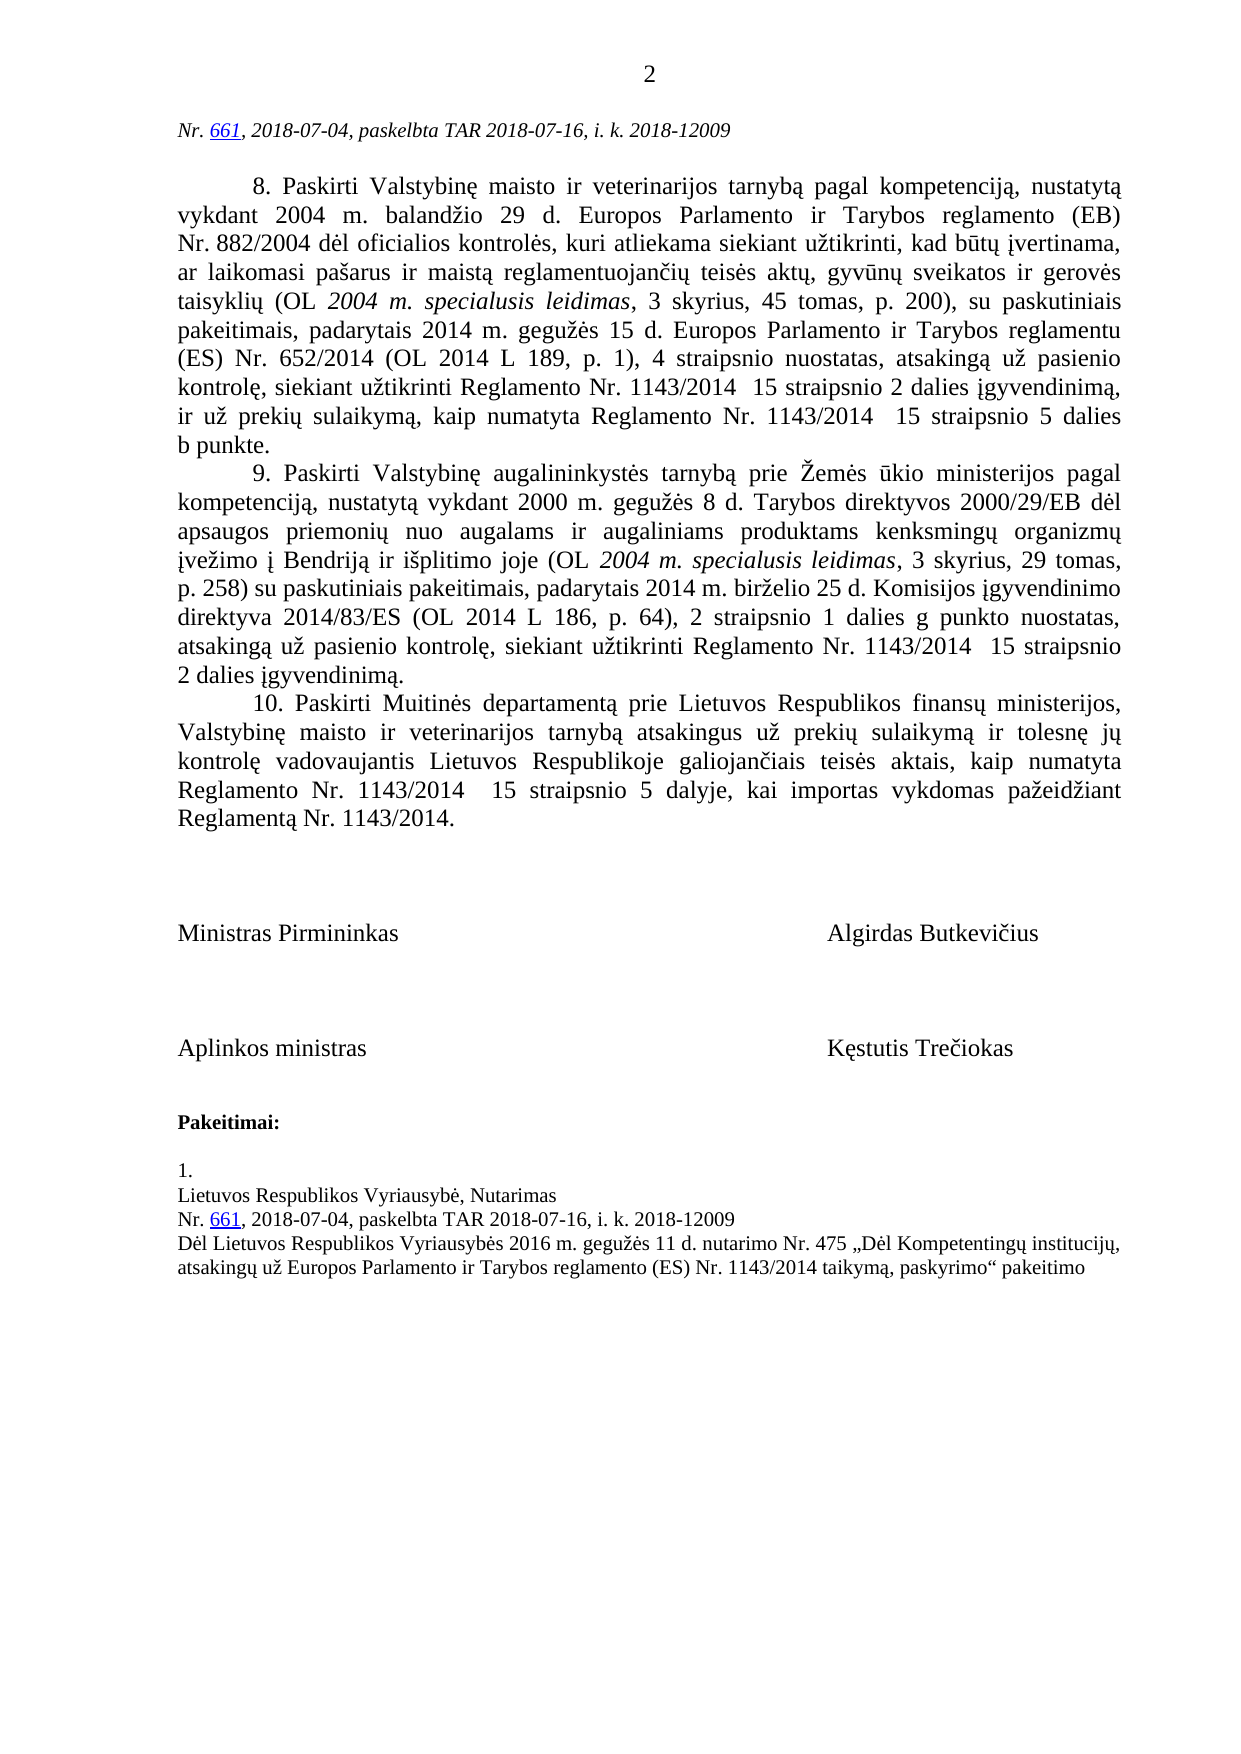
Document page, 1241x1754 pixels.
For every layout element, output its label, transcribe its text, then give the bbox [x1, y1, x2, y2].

text Nr. 661, 2018-07-04, paskelbta TAR 2018-07-16, i. k. 2018-12009 [177, 118, 1122, 142]
text Nr. 661, 2018-07-04, paskelbta TAR 2018-07-16, i. k. 2018-12009 [177, 1207, 1122, 1231]
text Dėl Lietuvos Respublikos Vyriausybės 2016 m. gegužės 11 d. nutarimo Nr. 475 „Dėl Kompetentingų institucijų, atsakingų už Europos Parlamento ir Tarybos reglamento (ES) Nr. 1143/2014 taikymą, paskyrimo“ pakeitimo [177, 1231, 1122, 1279]
text 10. Paskirti Muitinės departamentą prie Lietuvos Respublikos finansų ministerijos, Valstybinę maisto ir veterinarijos tarnybą atsakingus už prekių sulaikymą ir tolesnę jų kontrolę vadovaujantis Lietuvos Respublikoje galiojančiais teisės aktais, kaip numatyta Reglamento Nr. 1143/2014 15 straipsnio 5 dalyje, kai importas vykdomas pažeidžiant Reglamentą Nr. 1143/2014. [177, 688, 1122, 832]
text 9. Paskirti Valstybinę augalininkystės tarnybą prie Žemės ūkio ministerijos pagal kompetenciją, nustatytą vykdant 2000 m. gegužės 8 d. Tarybos direktyvos 2000/29/EB dėl apsaugos priemonių nuo augalams ir augaliniams produktams kenksmingų organizmų įvežimo į Bendriją ir išplitimo joje (OL 2004 m. specialusis leidimas, 3 skyrius, 29 tomas, p. 258) su paskutiniais pakeitimais, padarytais 2014 m. birželio 25 d. Komisijos įgyvendinimo direktyva 2014/83/ES (OL 2014 L 186, p. 64), 2 straipsnio 1 dalies g punkto nuostatas, atsakingą už pasienio kontrolę, siekiant užtikrinti Reglamento Nr. 1143/2014 15 straipsnio 2 dalies įgyvendinimą. [177, 458, 1122, 688]
text Lietuvos Respublikos Vyriausybė, Nutarimas [177, 1182, 1122, 1207]
text Pakeitimai: [177, 1110, 1122, 1134]
text 1. [177, 1158, 1122, 1182]
text Ministras Pirmininkas Algirdas Butkevičius [177, 918, 1122, 947]
text 8. Paskirti Valstybinę maisto ir veterinarijos tarnybą pagal kompetenciją, nustatytą vykdant 2004 m. balandžio 29 d. Europos Parlamento ir Tarybos reglamento (EB) Nr. 882/2004 dėl oficialios kontrolės, kuri atliekama siekiant užtikrinti, kad būtų įvertinama, ar laikomasi pašarus ir maistą reglamentuojančių teisės aktų, gyvūnų sveikatos ir gerovės taisyklių (OL 2004 m. specialusis leidimas, 3 skyrius, 45 tomas, p. 200), su paskutiniais pakeitimais, padarytais 2014 m. gegužės 15 d. Europos Parlamento ir Tarybos reglamentu (ES) Nr. 652/2014 (OL 2014 L 189, p. 1), 4 straipsnio nuostatas, atsakingą už pasienio kontrolę, siekiant užtikrinti Reglamento Nr. 1143/2014 15 straipsnio 2 dalies įgyvendinimą, ir už prekių sulaikymą, kaip numatyta Reglamento Nr. 1143/2014 15 straipsnio 5 dalies b punkte. [177, 171, 1122, 458]
text Aplinkos ministras Kęstutis Trečiokas [177, 1033, 1122, 1062]
